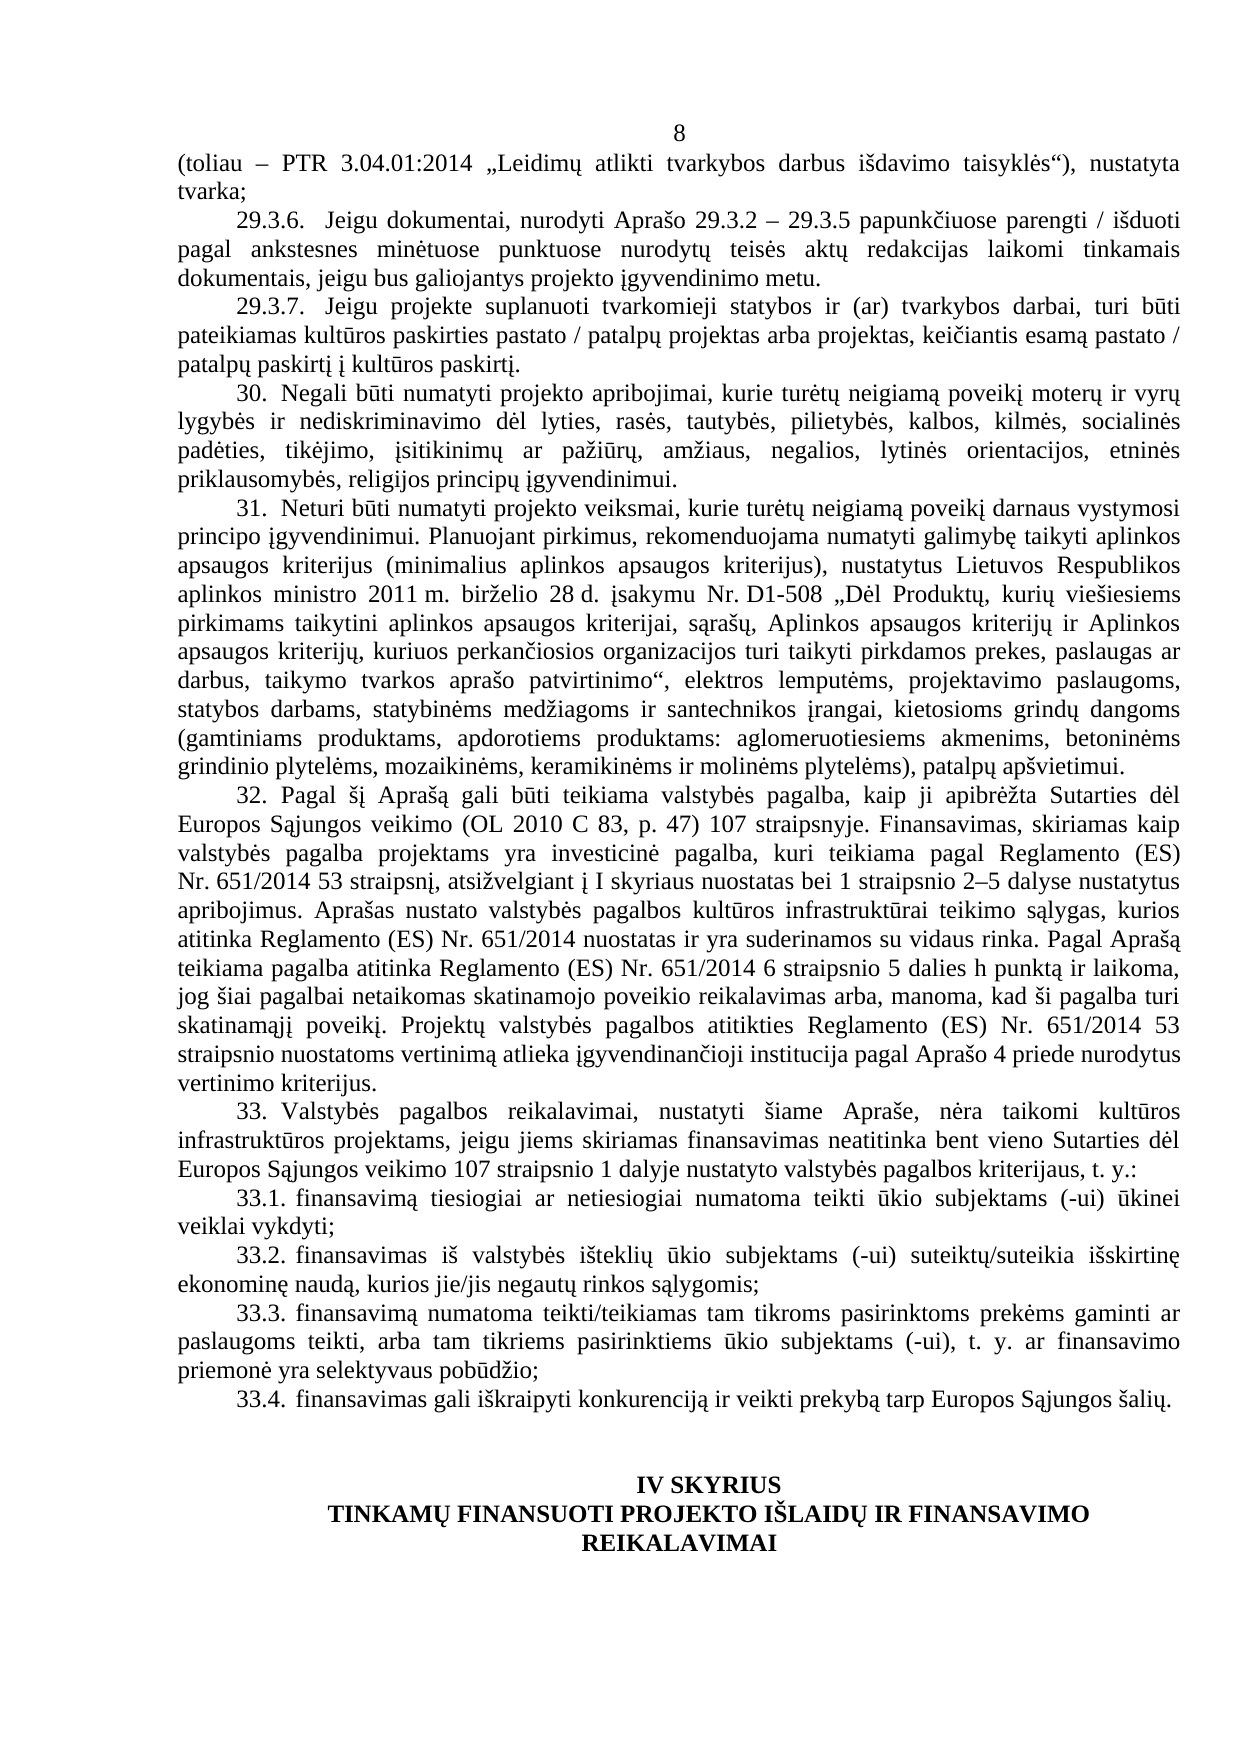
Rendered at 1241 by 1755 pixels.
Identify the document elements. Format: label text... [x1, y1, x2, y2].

text 31. Neturi būti numatyti projekto veiksmai, kurie turėtų neigiamą poveikį darnaus vystymosi principo įgyvendinimui. Planuojant pirkimus, rekomenduojama numatyti galimybę taikyti aplinkos apsaugos kriterijus (minimalius aplinkos apsaugos kriterijus), nustatytus Lietuvos Respublikos aplinkos ministro 2011 m. birželio 28 d. įsakymu Nr. D1-508 „Dėl Produktų, kurių viešiesiems pirkimams taikytini aplinkos apsaugos kriterijai, sąrašų, Aplinkos apsaugos kriterijų ir Aplinkos apsaugos kriterijų, kuriuos perkančiosios organizacijos turi taikyti pirkdamos prekes, paslaugas ar darbus, taikymo tvarkos aprašo patvirtinimo“, elektros lemputėms, projektavimo paslaugoms, statybos darbams, statybinėms medžiagoms ir santechnikos įrangai, kietosioms grindų dangoms (gamtiniams produktams, apdorotiems produktams: aglomeruotiesiems akmenims, betoninėms grindinio plytelėms, mozaikinėms, keramikinėms ir molinėms plytelėms), patalpų apšvietimui. [177, 493, 1181, 780]
text (toliau – PTR 3.04.01:2014 „Leidimų atlikti tvarkybos darbus išdavimo taisyklės“), nustatyta tvarka; [177, 148, 1181, 205]
text 33.1. finansavimą tiesiogiai ar netiesiogiai numatoma teikti ūkio subjektams (-ui) ūkinei veiklai vykdyti; [177, 1183, 1181, 1240]
text 33.4. finansavimas gali iškraipyti konkurenciją ir veikti prekybą tarp Europos Sąjungos šalių. [177, 1384, 1181, 1413]
text 33.3. finansavimą numatoma teikti/teikiamas tam tikroms pasirinktoms prekėms gaminti ar paslaugoms teikti, arba tam tikriems pasirinktiems ūkio subjektams (-ui), t. y. ar finansavimo priemonė yra selektyvaus pobūdžio; [177, 1298, 1181, 1384]
text 32. Pagal šį Aprašą gali būti teikiama valstybės pagalba, kaip ji apibrėžta Sutarties dėl Europos Sąjungos veikimo (OL 2010 C 83, p. 47) 107 straipsnyje. Finansavimas, skiriamas kaip valstybės pagalba projektams yra investicinė pagalba, kuri teikiama pagal Reglamento (ES) Nr. 651/2014 53 straipsnį, atsižvelgiant į I skyriaus nuostatas bei 1 straipsnio 2–5 dalyse nustatytus apribojimus. Aprašas nustato valstybės pagalbos kultūros infrastruktūrai teikimo sąlygas, kurios atitinka Reglamento (ES) Nr. 651/2014 nuostatas ir yra suderinamos su vidaus rinka. Pagal Aprašą teikiama pagalba atitinka Reglamento (ES) Nr. 651/2014 6 straipsnio 5 dalies h punktą ir laikoma, jog šiai pagalbai netaikomas skatinamojo poveikio reikalavimas arba, manoma, kad ši pagalba turi skatinamąjį poveikį. Projektų valstybės pagalbos atitikties Reglamento (ES) Nr. 651/2014 53 straipsnio nuostatoms vertinimą atlieka įgyvendinančioji institucija pagal Aprašo 4 priede nurodytus vertinimo kriterijus. [177, 780, 1181, 1096]
text 30. Negali būti numatyti projekto apribojimai, kurie turėtų neigiamą poveikį moterų ir vyrų lygybės ir nediskriminavimo dėl lyties, rasės, tautybės, pilietybės, kalbos, kilmės, socialinės padėties, tikėjimo, įsitikinimų ar pažiūrų, amžiaus, negalios, lytinės orientacijos, etninės priklausomybės, religijos principų įgyvendinimui. [177, 378, 1181, 493]
text 33.2. finansavimas iš valstybės išteklių ūkio subjektams (-ui) suteiktų/suteikia išskirtinę ekonominę naudą, kurios jie/jis negautų rinkos sąlygomis; [177, 1240, 1181, 1298]
text 29.3.6. Jeigu dokumentai, nurodyti Aprašo 29.3.2 – 29.3.5 papunkčiuose parengti / išduoti pagal ankstesnes minėtuose punktuose nurodytų teisės aktų redakcijas laikomi tinkamais dokumentais, jeigu bus galiojantys projekto įgyvendinimo metu. [177, 205, 1181, 291]
text TINKAMŲ FINANSUOTI PROJEKTO IŠLAIDŲ IR FINANSAVIMO REIKALAVIMAI [177, 1499, 1181, 1556]
text IV SKYRIUS [177, 1470, 1181, 1499]
text 29.3.7. Jeigu projekte suplanuoti tvarkomieji statybos ir (ar) tvarkybos darbai, turi būti pateikiamas kultūros paskirties pastato / patalpų projektas arba projektas, keičiantis esamą pastato / patalpų paskirtį į kultūros paskirtį. [177, 291, 1181, 378]
text 33. Valstybės pagalbos reikalavimai, nustatyti šiame Apraše, nėra taikomi kultūros infrastruktūros projektams, jeigu jiems skiriamas finansavimas neatitinka bent vieno Sutarties dėl Europos Sąjungos veikimo 107 straipsnio 1 dalyje nustatyto valstybės pagalbos kriterijaus, t. y.: [177, 1096, 1181, 1183]
